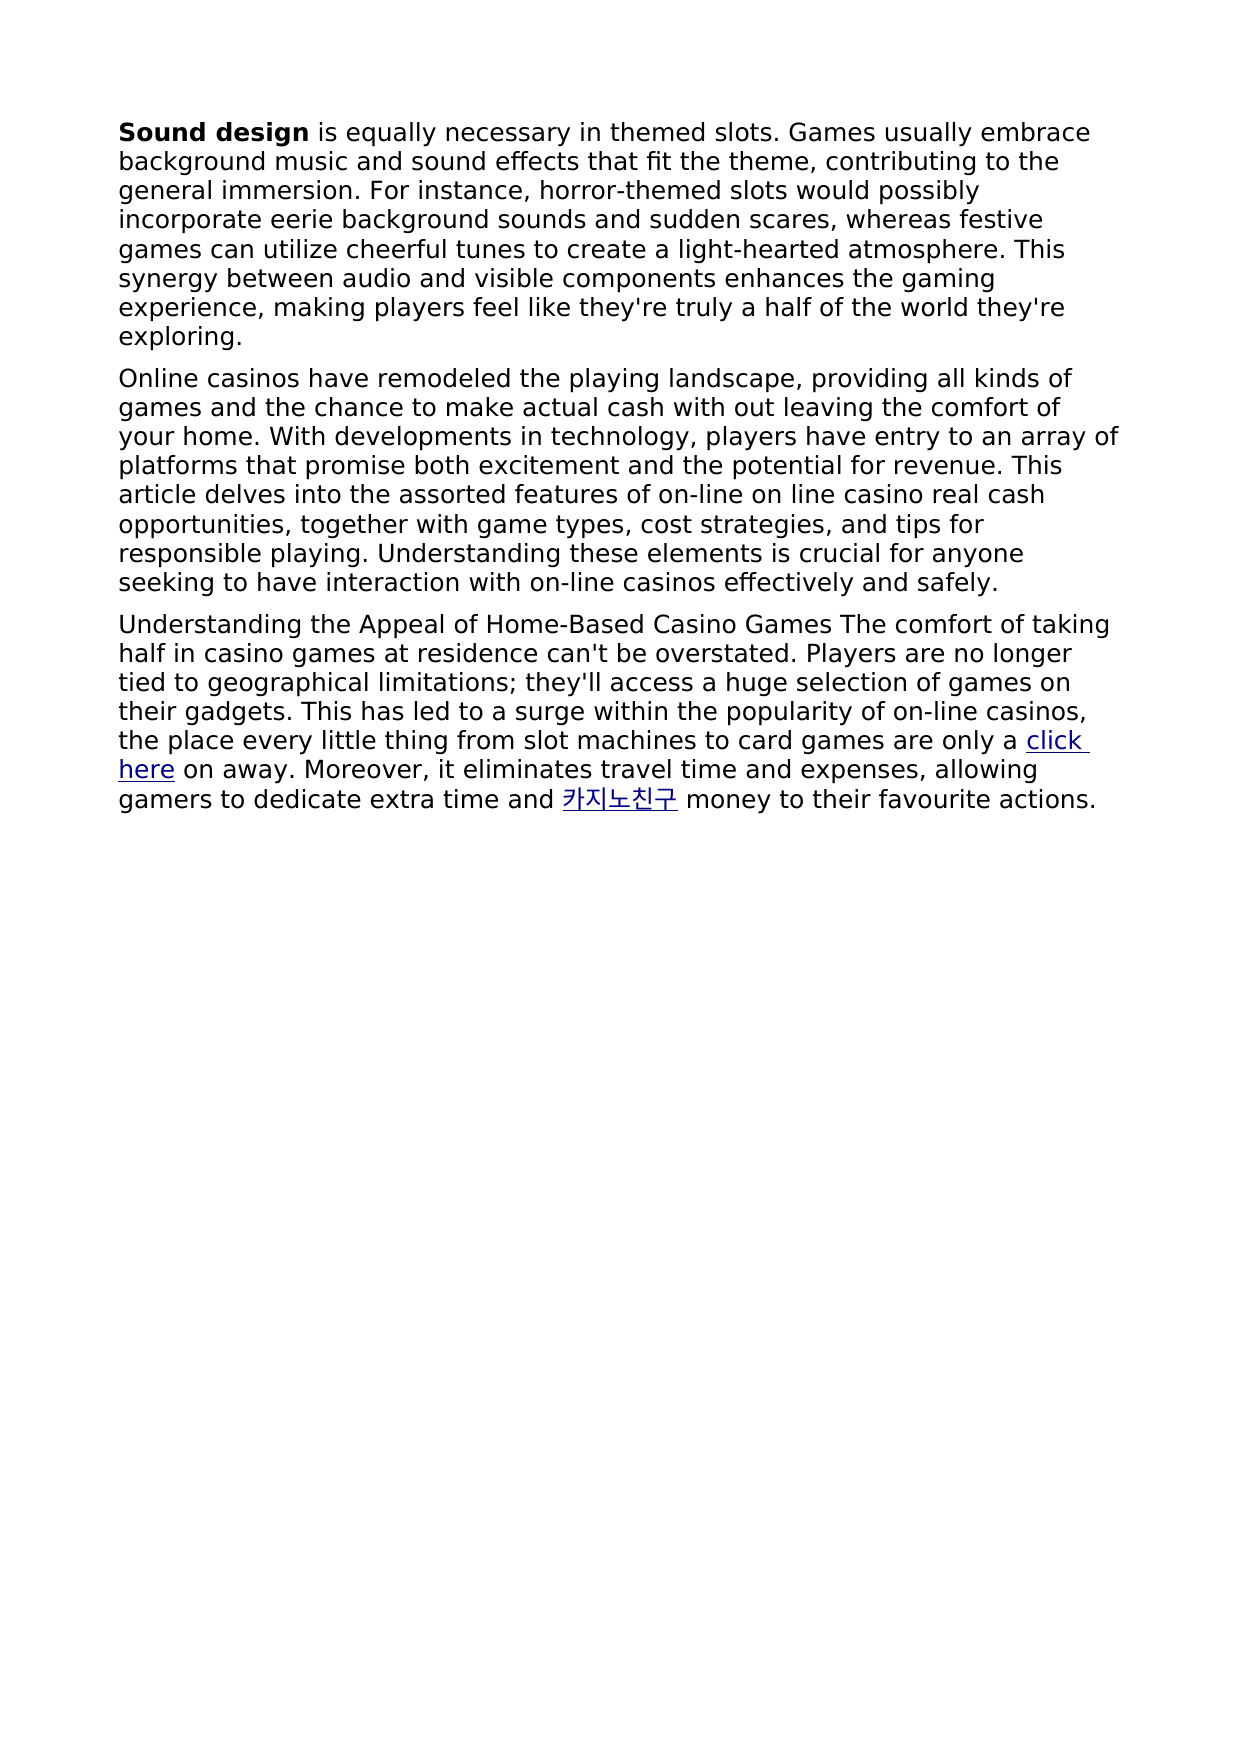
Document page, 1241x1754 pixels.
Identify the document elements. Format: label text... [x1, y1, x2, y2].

text Sound design is equally necessary in themed slots. Games usually embrace background music and sound effects that fit the theme, contributing to the general immersion. For instance, horror-themed slots would possibly incorporate eerie background sounds and sudden scares, whereas festive games can utilize cheerful tunes to create a light-hearted atmosphere. This synergy between audio and visible components enhances the gaming experience, making players feel like they're truly a half of the world they're exploring. [118, 118, 1122, 351]
text Understanding the Appeal of Home-Based Casino Games The comfort of taking half in casino games at residence can't be overstated. Players are no longer tied to geographical limitations; they'll access a huge selection of games on their gadgets. This has led to a surge within the popularity of on-line casinos, the place every little thing from slot machines to card games are only a click here on away. Moreover, it eliminates travel time and expenses, allowing gamers to dedicate extra time and 카지노친구 money to their favourite actions. [118, 610, 1122, 814]
text Online casinos have remodeled the playing landscape, providing all kinds of games and the chance to make actual cash with out leaving the comfort of your home. With developments in technology, players have entry to an array of platforms that promise both excitement and the potential for revenue. This article delves into the assorted features of on-line on line casino real cash opportunities, together with game types, cost strategies, and tips for responsible playing. Understanding these elements is crucial for anyone seeking to have interaction with on-line casinos effectively and safely. [118, 364, 1122, 597]
